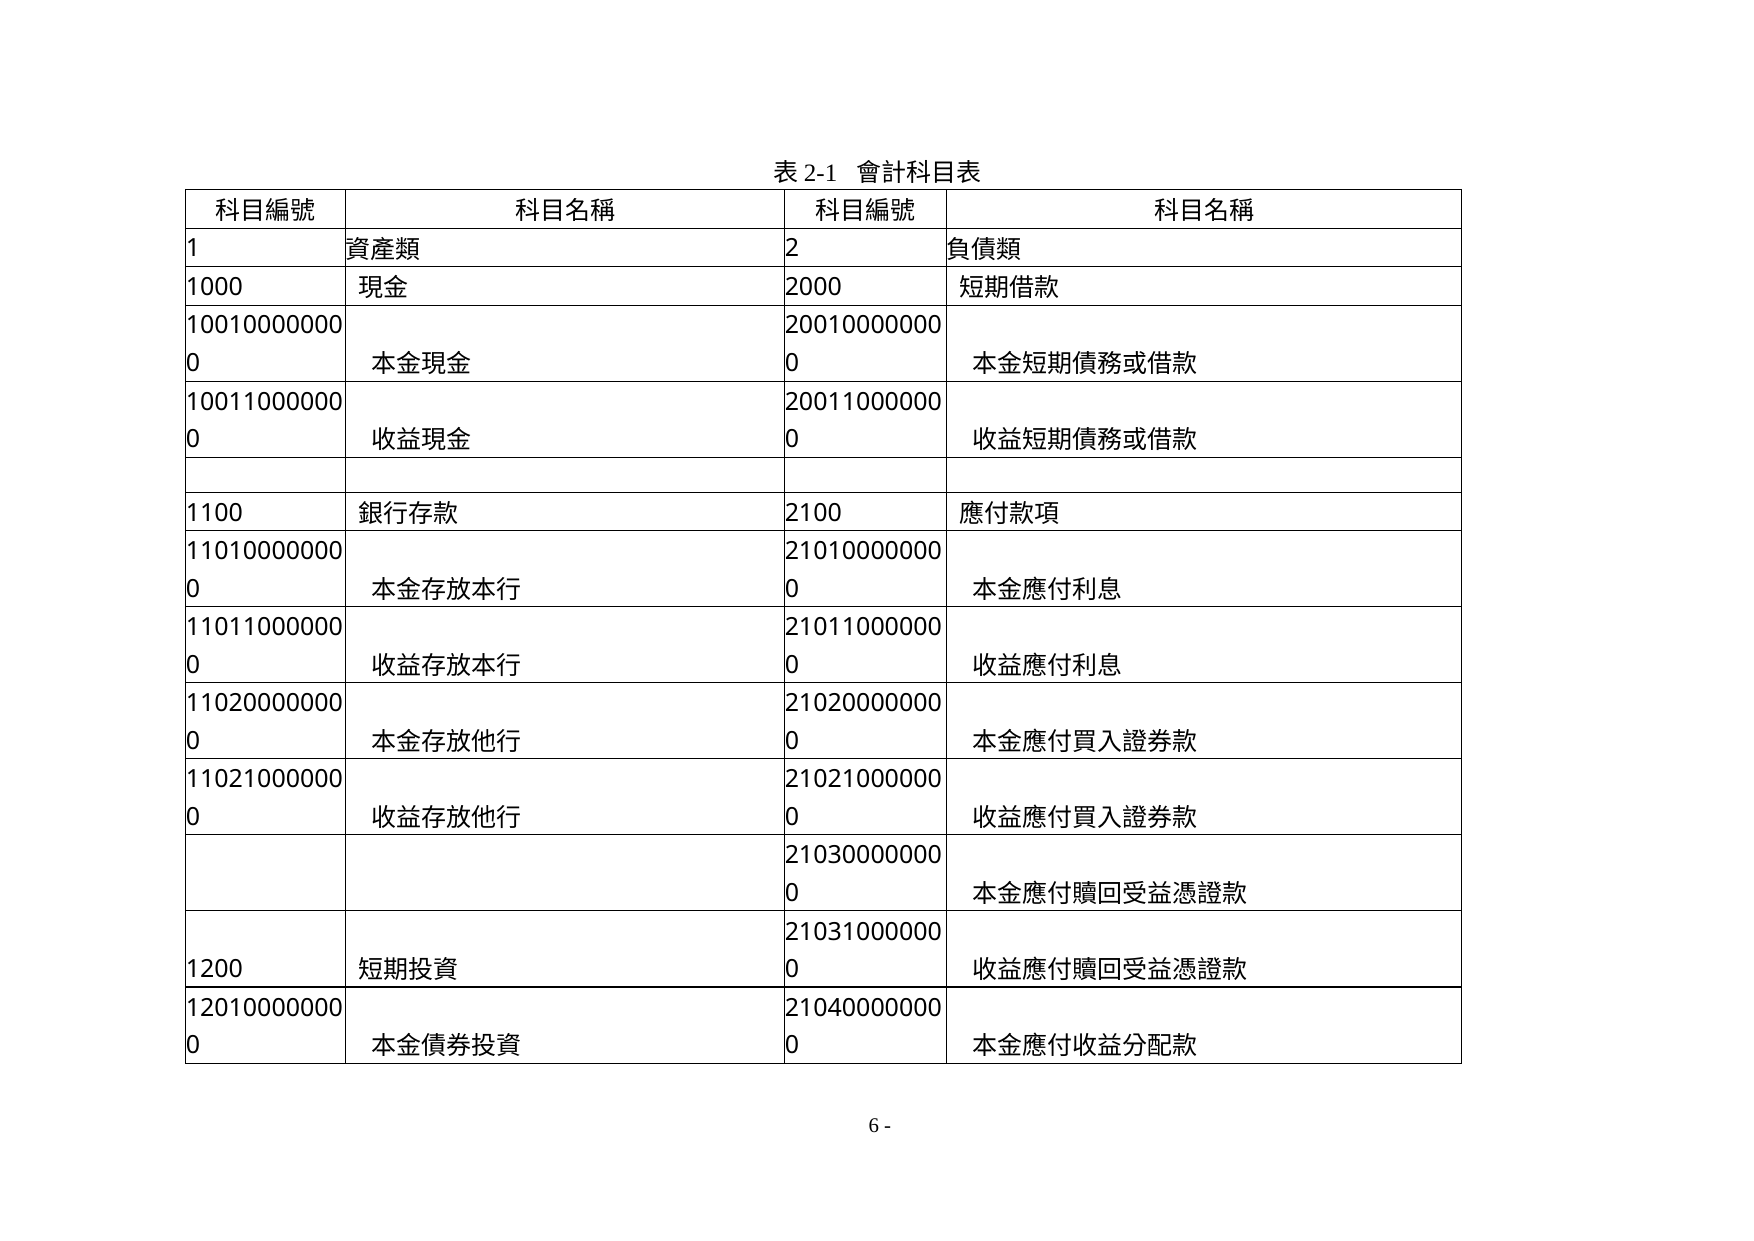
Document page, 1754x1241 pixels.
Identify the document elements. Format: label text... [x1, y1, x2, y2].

table_cell 110100000000 [186, 531, 345, 606]
table_cell 1100 [186, 493, 345, 530]
table_cell 200110000000 [785, 382, 946, 457]
table_cell 短期投資 [346, 911, 784, 986]
table_cell 本金存放本行 [346, 531, 784, 606]
table_cell 本金現金 [346, 306, 784, 381]
table_cell 本金應付利息 [947, 531, 1461, 606]
table_cell 210310000000 [785, 911, 946, 986]
table_cell 210200000000 [785, 683, 946, 758]
table_cell 2000 [785, 267, 946, 304]
table_header 科目名稱 [947, 190, 1461, 227]
table_cell 收益短期債務或借款 [947, 382, 1461, 457]
table_cell 120100000000 [186, 988, 345, 1062]
table_cell 負債類 [947, 229, 1461, 266]
table_cell [346, 458, 784, 492]
table_cell 收益應付買入證券款 [947, 759, 1461, 834]
table_cell 100110000000 [186, 382, 345, 457]
table_cell [346, 835, 784, 910]
table_cell 110210000000 [186, 759, 345, 834]
table_cell 收益應付利息 [947, 607, 1461, 682]
table_cell 210210000000 [785, 759, 946, 834]
table_cell 210100000000 [785, 531, 946, 606]
table_cell 2100 [785, 493, 946, 530]
table_cell 收益現金 [346, 382, 784, 457]
table_header 科目編號 [186, 190, 345, 227]
table_cell 本金應付買入證券款 [947, 683, 1461, 758]
table_cell 應付款項 [947, 493, 1461, 530]
table_cell 1200 [186, 911, 345, 986]
table_cell 本金應付收益分配款 [947, 988, 1461, 1062]
table_cell 2 [785, 229, 946, 266]
table_cell 短期借款 [947, 267, 1461, 304]
text 表 2-1 會計科目表 [187, 151, 1567, 189]
table_cell 現金 [346, 267, 784, 304]
table_cell [186, 458, 345, 492]
table_cell 110110000000 [186, 607, 345, 682]
table_cell [947, 458, 1461, 492]
table_cell 銀行存款 [346, 493, 784, 530]
table_cell 本金應付贖回受益憑證款 [947, 835, 1461, 910]
table_cell 收益存放本行 [346, 607, 784, 682]
table_cell 本金存放他行 [346, 683, 784, 758]
table_cell [186, 835, 345, 910]
table_cell 本金債券投資 [346, 988, 784, 1062]
table_header 科目編號 [785, 190, 946, 227]
table_cell 收益應付贖回受益憑證款 [947, 911, 1461, 986]
table_cell 210300000000 [785, 835, 946, 910]
table_cell 本金短期債務或借款 [947, 306, 1461, 381]
table_cell 100100000000 [186, 306, 345, 381]
table_cell 資產類 [346, 229, 784, 266]
table_cell 1 [186, 229, 345, 266]
table_cell 收益存放他行 [346, 759, 784, 834]
table_header 科目名稱 [346, 190, 784, 227]
table_cell 210400000000 [785, 988, 946, 1062]
table_cell 200100000000 [785, 306, 946, 381]
table_cell [785, 458, 946, 492]
table_cell 210110000000 [785, 607, 946, 682]
table_cell 110200000000 [186, 683, 345, 758]
table_cell 1000 [186, 267, 345, 304]
